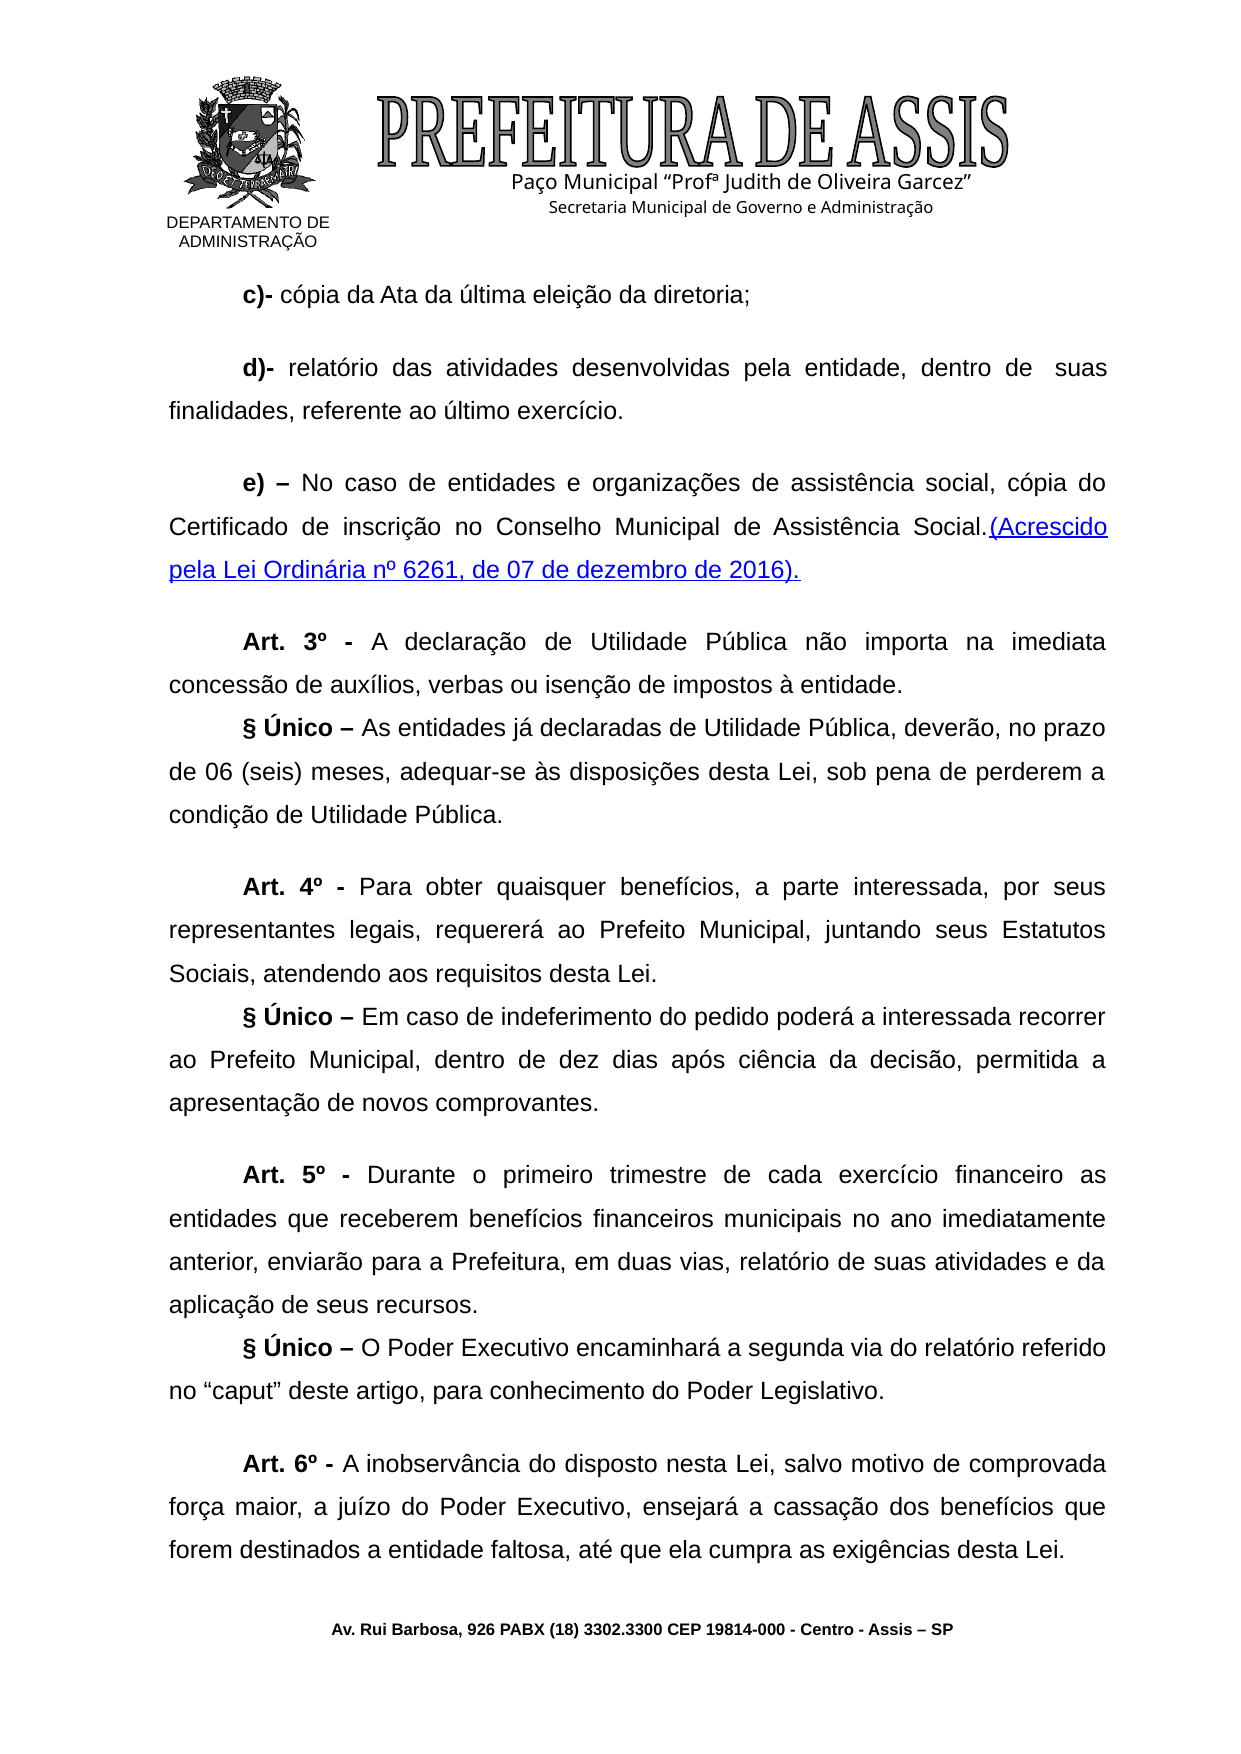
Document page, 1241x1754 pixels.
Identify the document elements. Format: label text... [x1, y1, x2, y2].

text Art. 3º - A declaração de Utilidade Pública não importa na imediata concessão de auxílios, verbas ou isenção de impostos à entidade. § Único – As entidades já declaradas de Utilidade Pública, deverão, no prazo de 06 (seis) meses, adequar-se às disposições desta Lei, sob pena de perderem a condição de Utilidade Pública. [169, 627, 1107, 828]
text Art. 5º - Durante o primeiro trimestre de cada exercício financeiro as entidades que receberem benefícios financeiros municipais no ano imediatamente anterior, enviarão para a Prefeitura, em duas vias, relatório de suas atividades e da aplicação de seus recursos. § Único – O Poder Executivo encaminhará a segunda via do relatório referido no “caput” deste artigo, para conhecimento do Poder Legislativo. [169, 1161, 1107, 1405]
text d)- relatório das atividades desenvolvidas pela entidade, dentro de suas finalidades, referente ao último exercício. [169, 353, 1107, 424]
text Art. 6º - A inobservância do disposto nesta Lei, salvo motivo de comprovada força maior, a juízo do Poder Executivo, ensejará a cassação dos benefícios que forem destinados a entidade faltosa, até que ela cumpra as exigências desta Lei. [169, 1449, 1107, 1564]
text c)- cópia da Ata da última eleição da diretoria; [169, 280, 1107, 309]
text e) – No caso de entidades e organizações de assistência social, cópia do Certificado de inscrição no Conselho Municipal de Assistência Social.(Acrescido pela Lei Ordinária nº 6261, de 07 de dezembro de 2016). [169, 468, 1107, 583]
text Art. 4º - Para obter quaisquer benefícios, a parte interessada, por seus representantes legais, requererá ao Prefeito Municipal, juntando seus Estatutos Sociais, atendendo aos requisitos desta Lei. § Único – Em caso de indeferimento do pedido poderá a interessada recorrer ao Prefeito Municipal, dentro de dez dias após ciência da decisão, permitida a apresentação de novos comprovantes. [169, 872, 1107, 1117]
